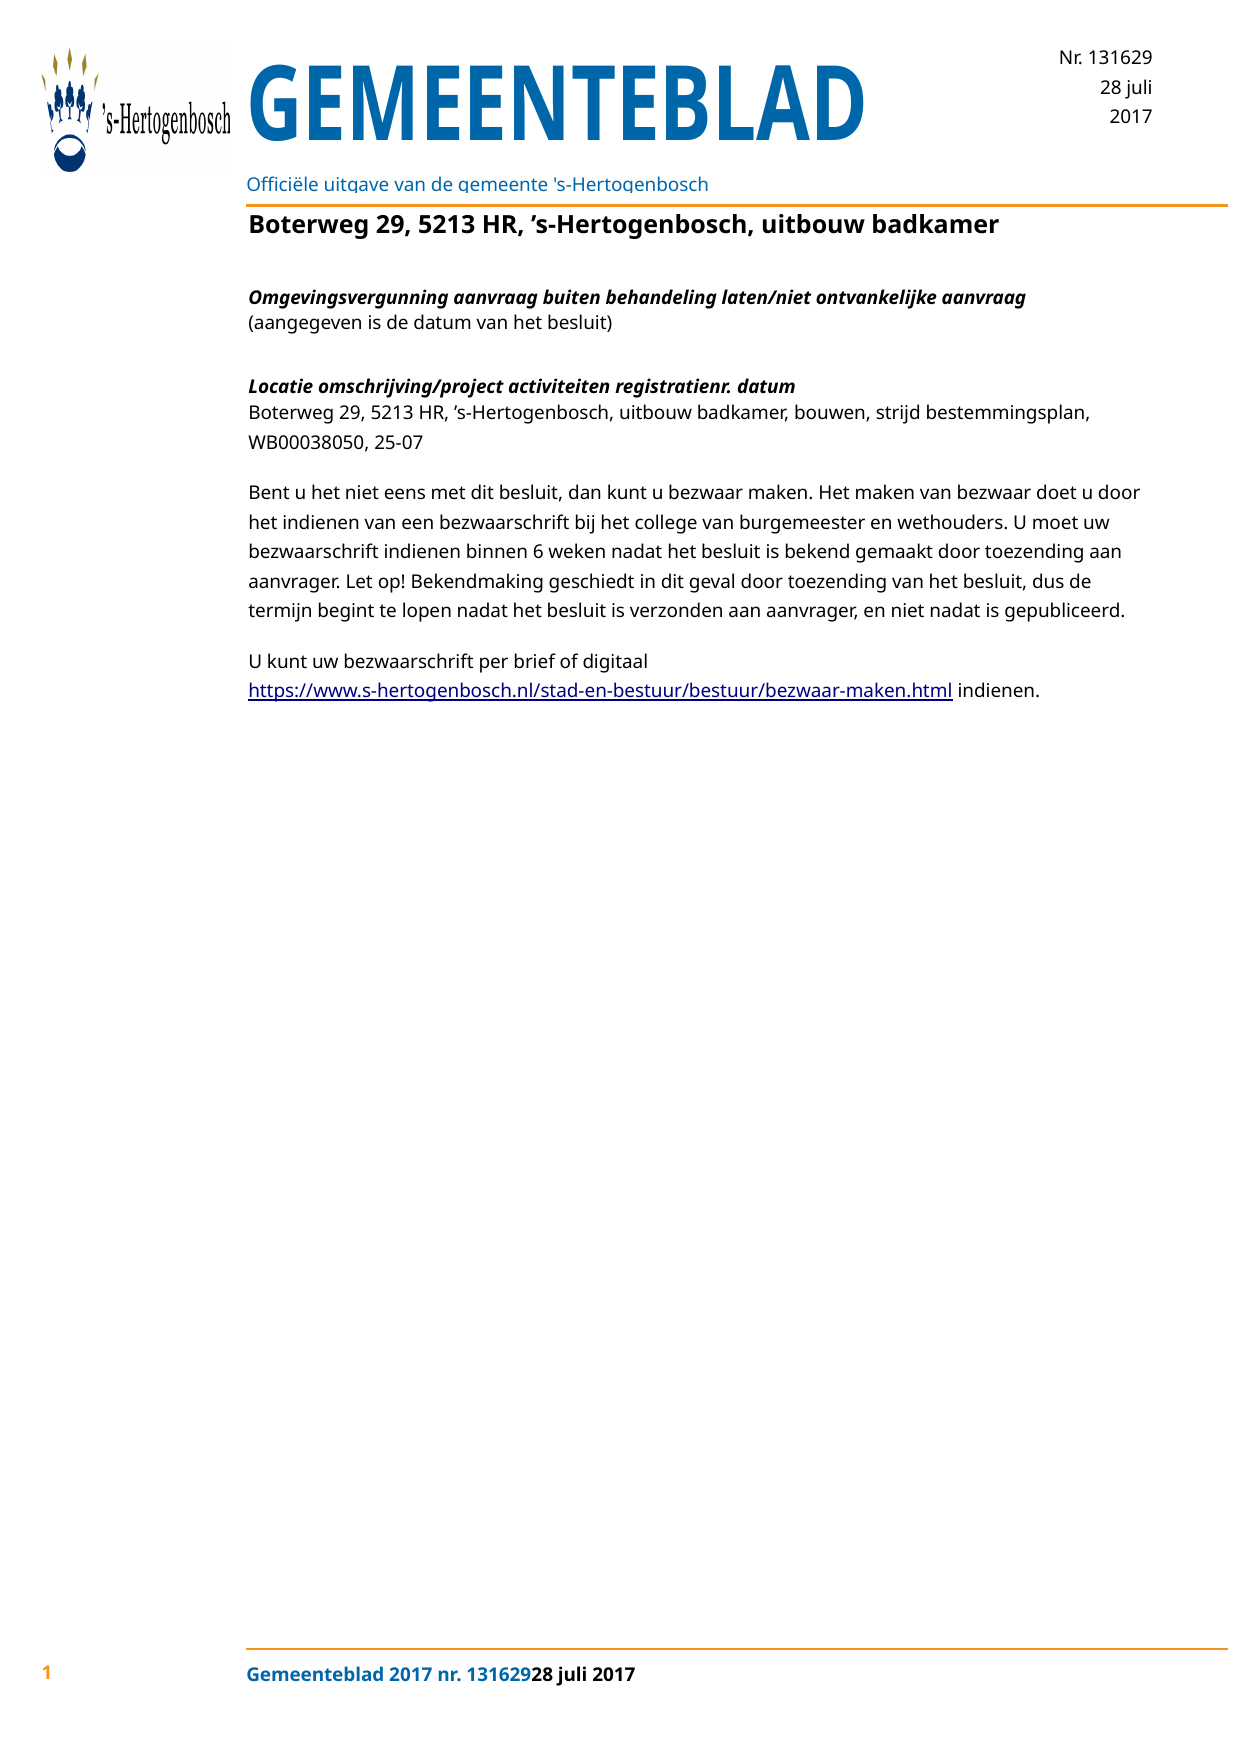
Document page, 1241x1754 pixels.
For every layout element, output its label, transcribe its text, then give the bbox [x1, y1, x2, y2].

text (aangegeven is de datum van het besluit) [248, 309, 1152, 335]
picture [41, 47, 231, 172]
text Boterweg 29, 5213 HR, ’s-Hertogenbosch, uitbouw badkamer, bouwen, strijd bestemmingsplan, WB00038050, 25-07 [248, 399, 1152, 454]
text U kunt uw bezwaarschrift per brief of digitaal https://www.s-hertogenbosch.nl/stad-en-bestuur/bestuur/bezwaar-maken.html indienen. [248, 648, 1152, 703]
text Bent u het niet eens met dit besluit, dan kunt u bezwaar maken. Het maken van bezwaar doet u door het indienen van een bezwaarschrift bij het college van burgemeester en wethouders. U moet uw bezwaarschrift indienen binnen 6 weken nadat het besluit is bekend gemaakt door toezending aan aanvrager. Let op! Bekendmaking geschiedt in dit geval door toezending van het besluit, dus de termijn begint te lopen nadat het besluit is verzonden aan aanvrager, en niet nadat is gepubliceerd. [248, 479, 1152, 623]
text Omgevingsvergunning aanvraag buiten behandeling laten/niet ontvankelijke aanvraag [248, 284, 1152, 309]
text Locatie omschrijving/project activiteiten registratienr. datum [248, 373, 1152, 399]
text Boterweg 29, 5213 HR, ’s-Hertogenbosch, uitbouw badkamer [248, 207, 1152, 241]
